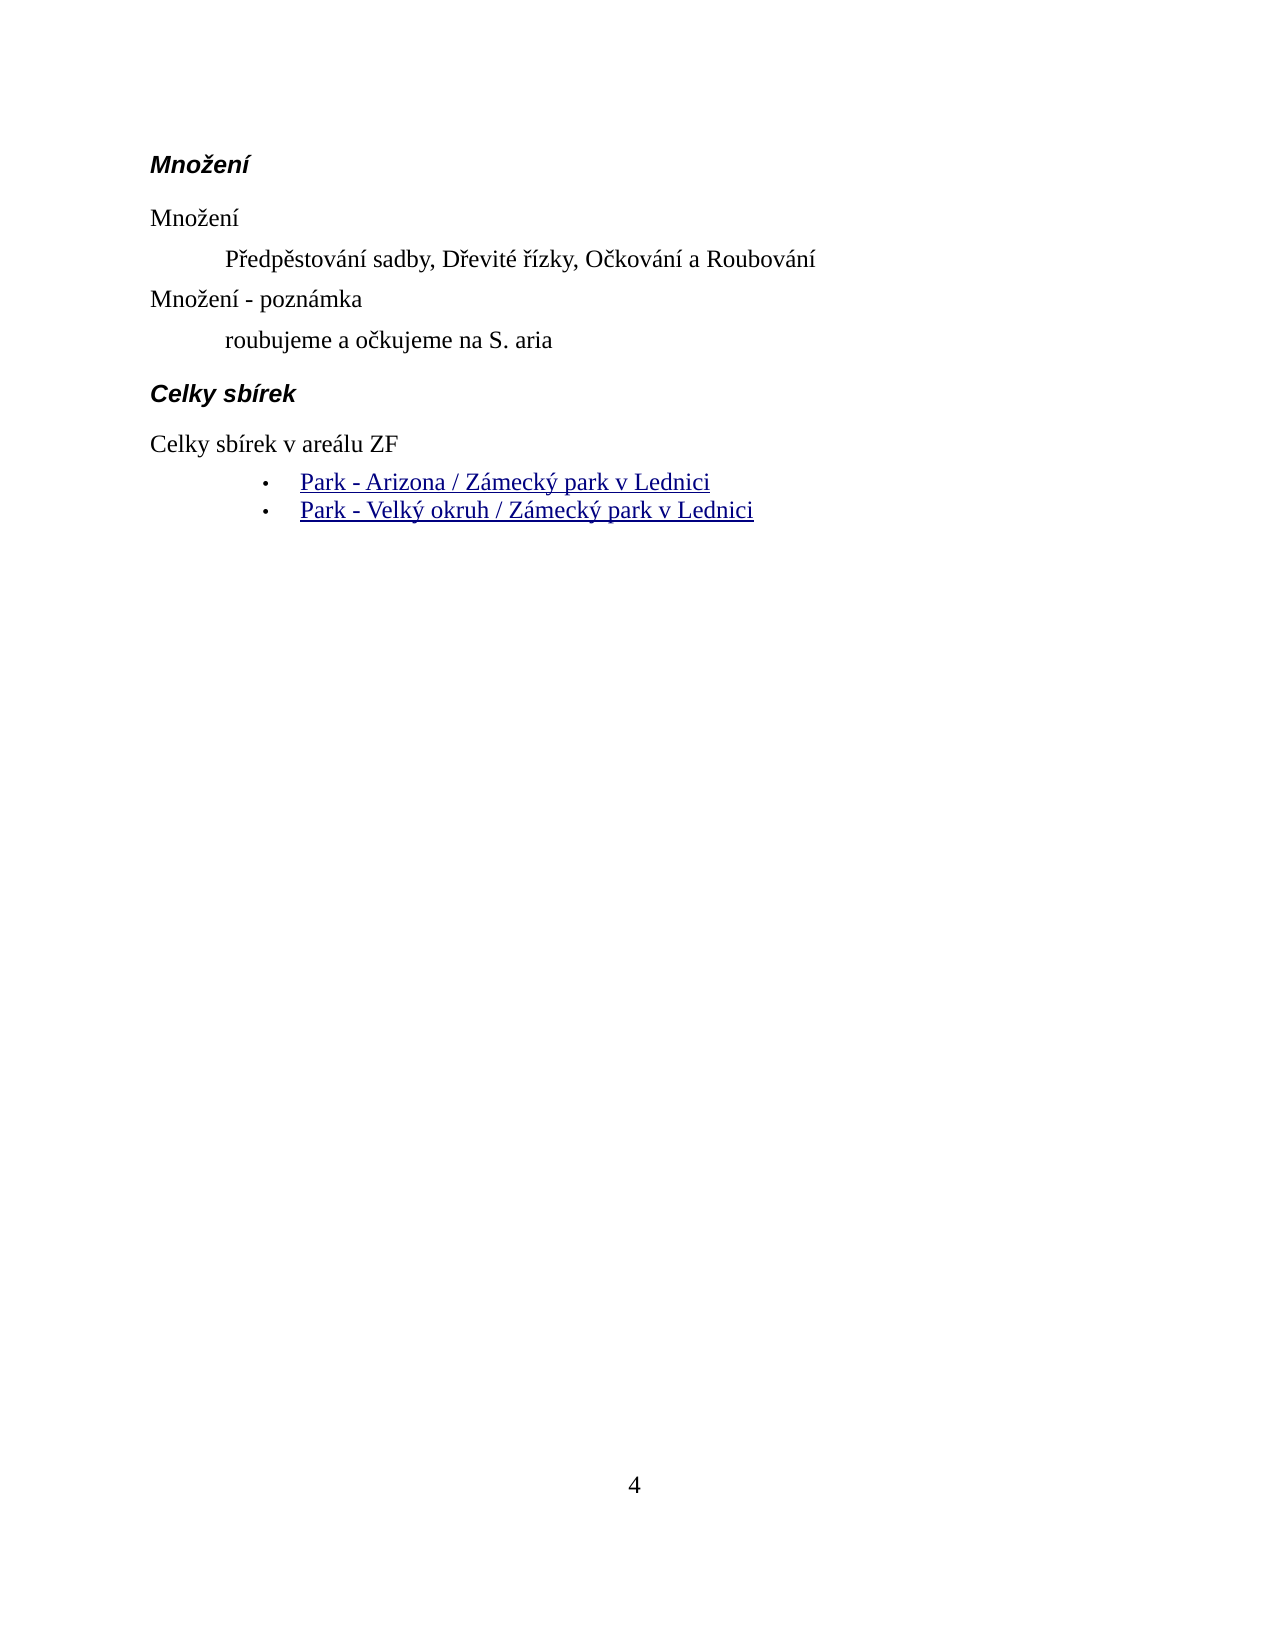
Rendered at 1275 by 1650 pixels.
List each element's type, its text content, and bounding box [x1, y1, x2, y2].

text Množení [150, 203, 1125, 232]
text roubujeme a očkujeme na S. aria [225, 325, 1125, 354]
list Park - Velký okruh / Zámecký park v Lednici [262, 495, 1125, 524]
text Předpěstování sadby, Dřevité řízky, Očkování a Roubování [225, 244, 1125, 272]
text Množení - poznámka [150, 284, 1125, 313]
subtitle Množení [150, 150, 1125, 178]
list Park - Arizona / Zámecký park v Lednici [262, 467, 1125, 495]
subtitle Celky sbírek [150, 379, 1125, 407]
text Celky sbírek v areálu ZF [150, 429, 1125, 458]
